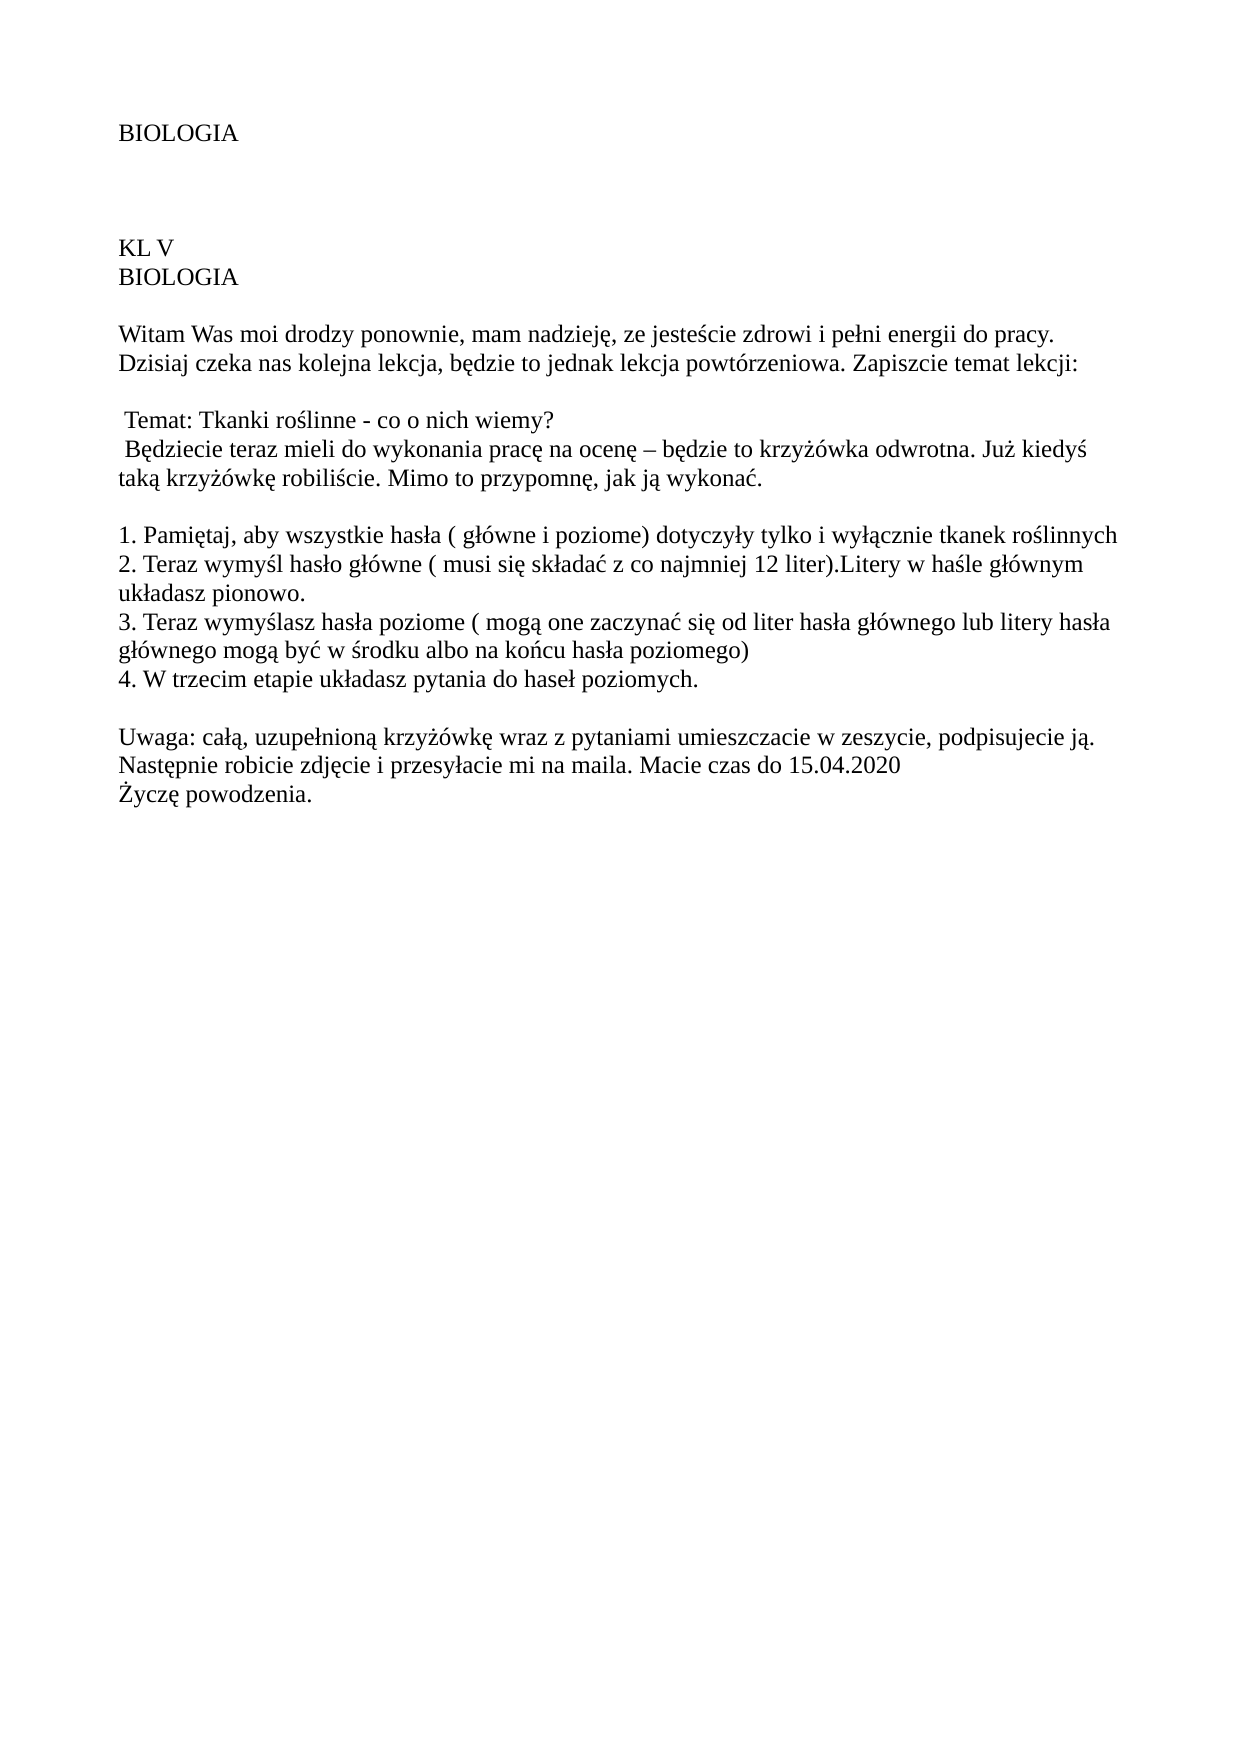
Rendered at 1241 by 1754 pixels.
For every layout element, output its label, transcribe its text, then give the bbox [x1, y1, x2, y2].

text Dzisiaj czeka nas kolejna lekcja, będzie to jednak lekcja powtórzeniowa. Zapiszcie temat lekcji: [118, 348, 1122, 377]
text Witam Was moi drodzy ponownie, mam nadzieję, ze jesteście zdrowi i pełni energii do pracy. [118, 319, 1122, 348]
text BIOLOGIA [118, 262, 1122, 291]
text BIOLOGIA [118, 118, 1122, 147]
text Uwaga: całą, uzupełnioną krzyżówkę wraz z pytaniami umieszczacie w zeszycie, podpisujecie ją. Następnie robicie zdjęcie i przesyłacie mi na maila. Macie czas do 15.04.2020 [118, 722, 1122, 779]
text 2. Teraz wymyśl hasło główne ( musi się składać z co najmniej 12 liter).Litery w haśle głównym układasz pionowo. [118, 549, 1122, 607]
text Temat: Tkanki roślinne - co o nich wiemy? [118, 406, 1122, 434]
text Będziecie teraz mieli do wykonania pracę na ocenę – będzie to krzyżówka odwrotna. Już kiedyś taką krzyżówkę robiliście. Mimo to przypomnę, jak ją wykonać. [118, 434, 1122, 492]
text 4. W trzecim etapie układasz pytania do haseł poziomych. [118, 664, 1122, 693]
text KL V [118, 233, 1122, 262]
text 3. Teraz wymyślasz hasła poziome ( mogą one zaczynać się od liter hasła głównego lub litery hasła głównego mogą być w środku albo na końcu hasła poziomego) [118, 607, 1122, 664]
text 1. Pamiętaj, aby wszystkie hasła ( główne i poziome) dotyczyły tylko i wyłącznie tkanek roślinnych [118, 521, 1122, 549]
text Życzę powodzenia. [118, 779, 1122, 808]
